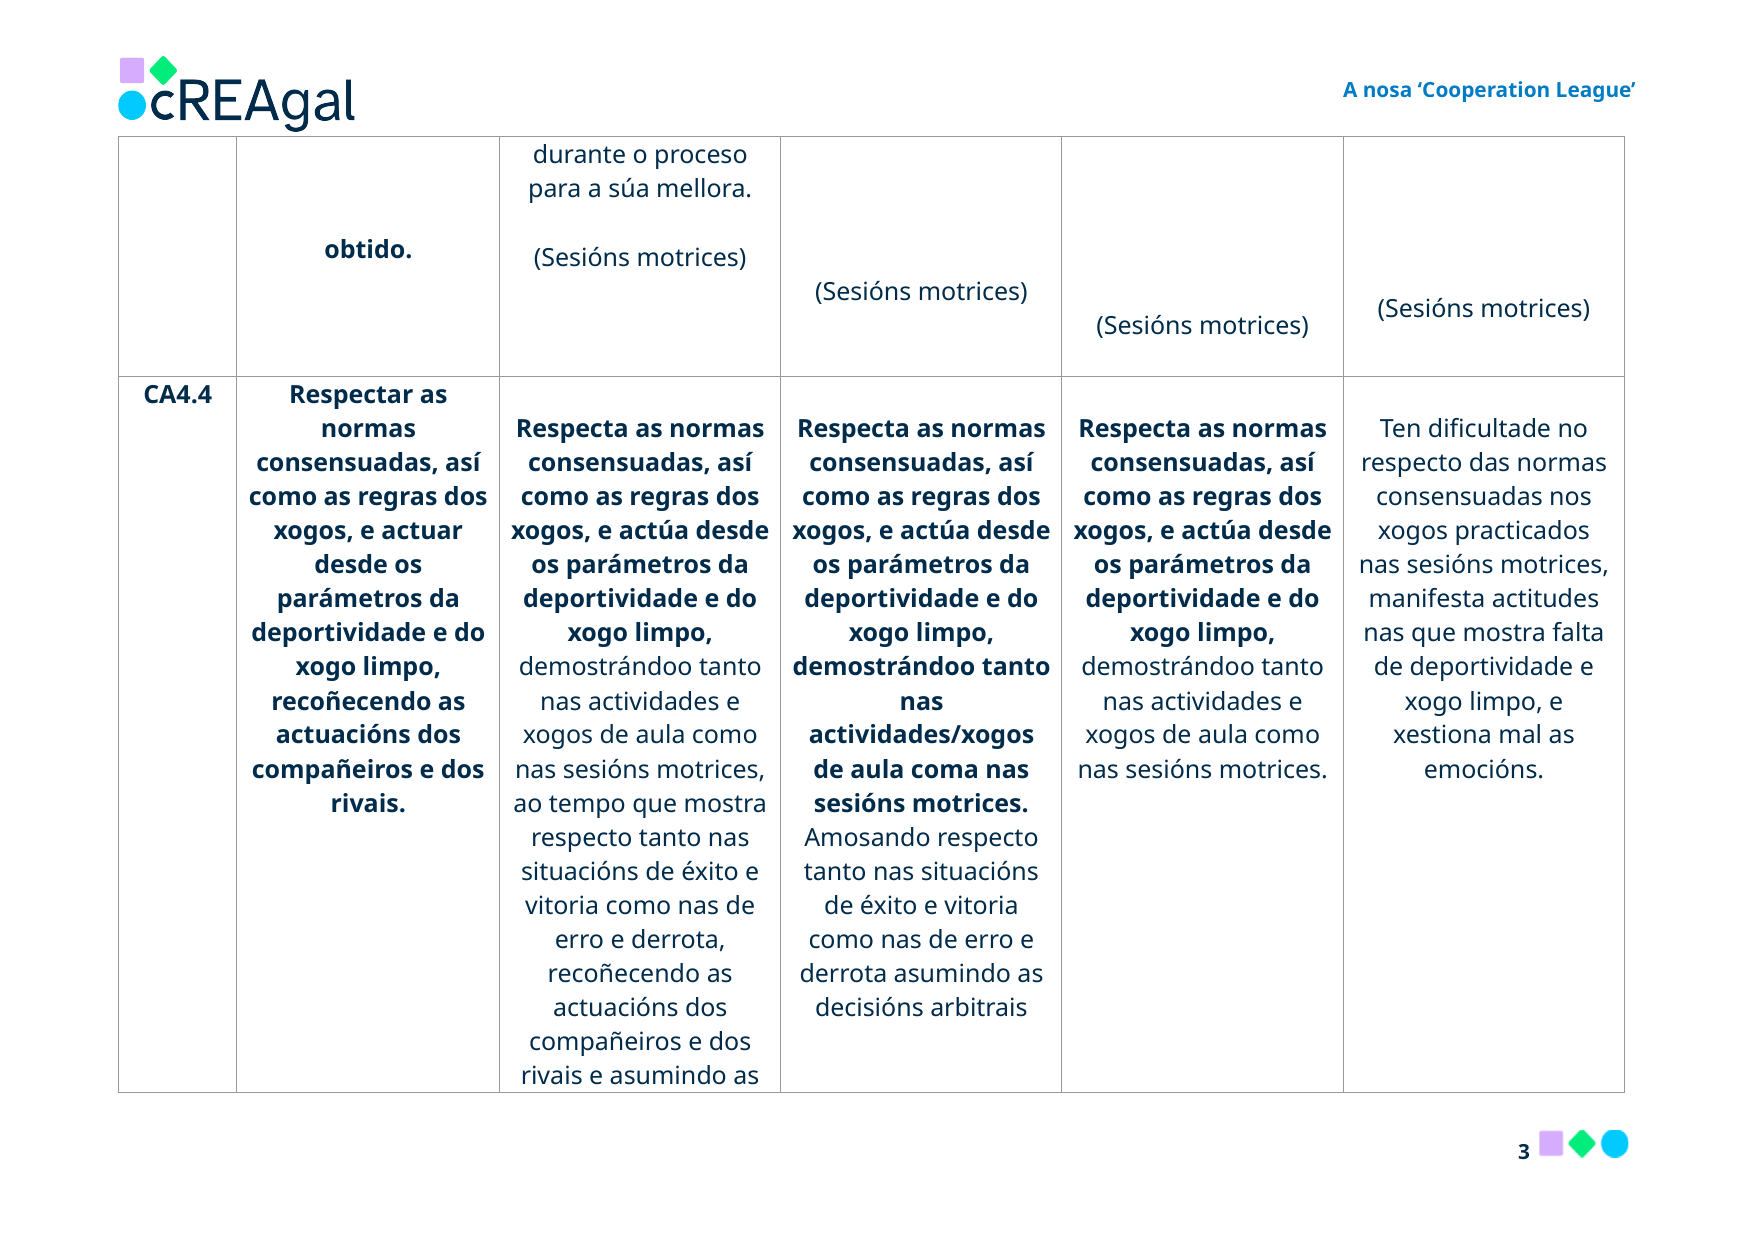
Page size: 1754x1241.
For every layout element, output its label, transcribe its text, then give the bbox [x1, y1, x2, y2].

table_cell (Sesións motrices) [781, 137, 1061, 376]
table_cell CA4.4 [119, 377, 236, 1092]
table_cell Respectar as normas consensuadas, así como as regras dos xogos, e actuar desde os parámetros da deportividade e do xogo limpo, recoñecendo as actuacións dos compañeiros e dos rivais. [237, 377, 499, 1092]
table_cell [119, 137, 236, 376]
picture [1618, 1146, 1629, 1158]
picture [1539, 1130, 1612, 1158]
table_cell Respecta as normas consensuadas, así como as regras dos xogos, e actúa desde os parámetros da deportividade e do xogo limpo, demostrándoo tanto nas actividades e xogos de aula como nas sesións motrices. [1062, 377, 1343, 1092]
table_cell Ten dificultade no respecto das normas consensuadas nos xogos practicados nas sesións motrices, manifesta actitudes nas que mostra falta de deportividade e xogo limpo, e xestiona mal as emocións. [1344, 377, 1624, 1092]
picture [118, 56, 355, 132]
table_cell Respecta as normas consensuadas, así como as regras dos xogos, e actúa desde os parámetros da deportividade e do xogo limpo, demostrándoo tanto nas actividades e xogos de aula como nas sesións motrices, ao tempo que mostra respecto tanto nas situacións de éxito e vitoria como nas de erro e derrota, recoñecendo as actuacións dos compañeiros e dos rivais e asumindo as [500, 377, 780, 1092]
table_cell obtido. [237, 137, 499, 376]
table_cell Respecta as normas consensuadas, así como as regras dos xogos, e actúa desde os parámetros da deportividade e do xogo limpo, demostrándoo tanto nas actividades/xogos de aula coma nas sesións motrices. Amosando respecto tanto nas situacións de éxito e vitoria como nas de erro e derrota asumindo as decisións arbitrais [781, 377, 1061, 1092]
picture [1622, 1130, 1629, 1140]
table_cell durante o proceso para a súa mellora. (Sesións motrices) [500, 137, 780, 376]
table_cell (Sesións motrices) [1344, 137, 1624, 376]
table_cell (Sesións motrices) [1062, 137, 1343, 376]
